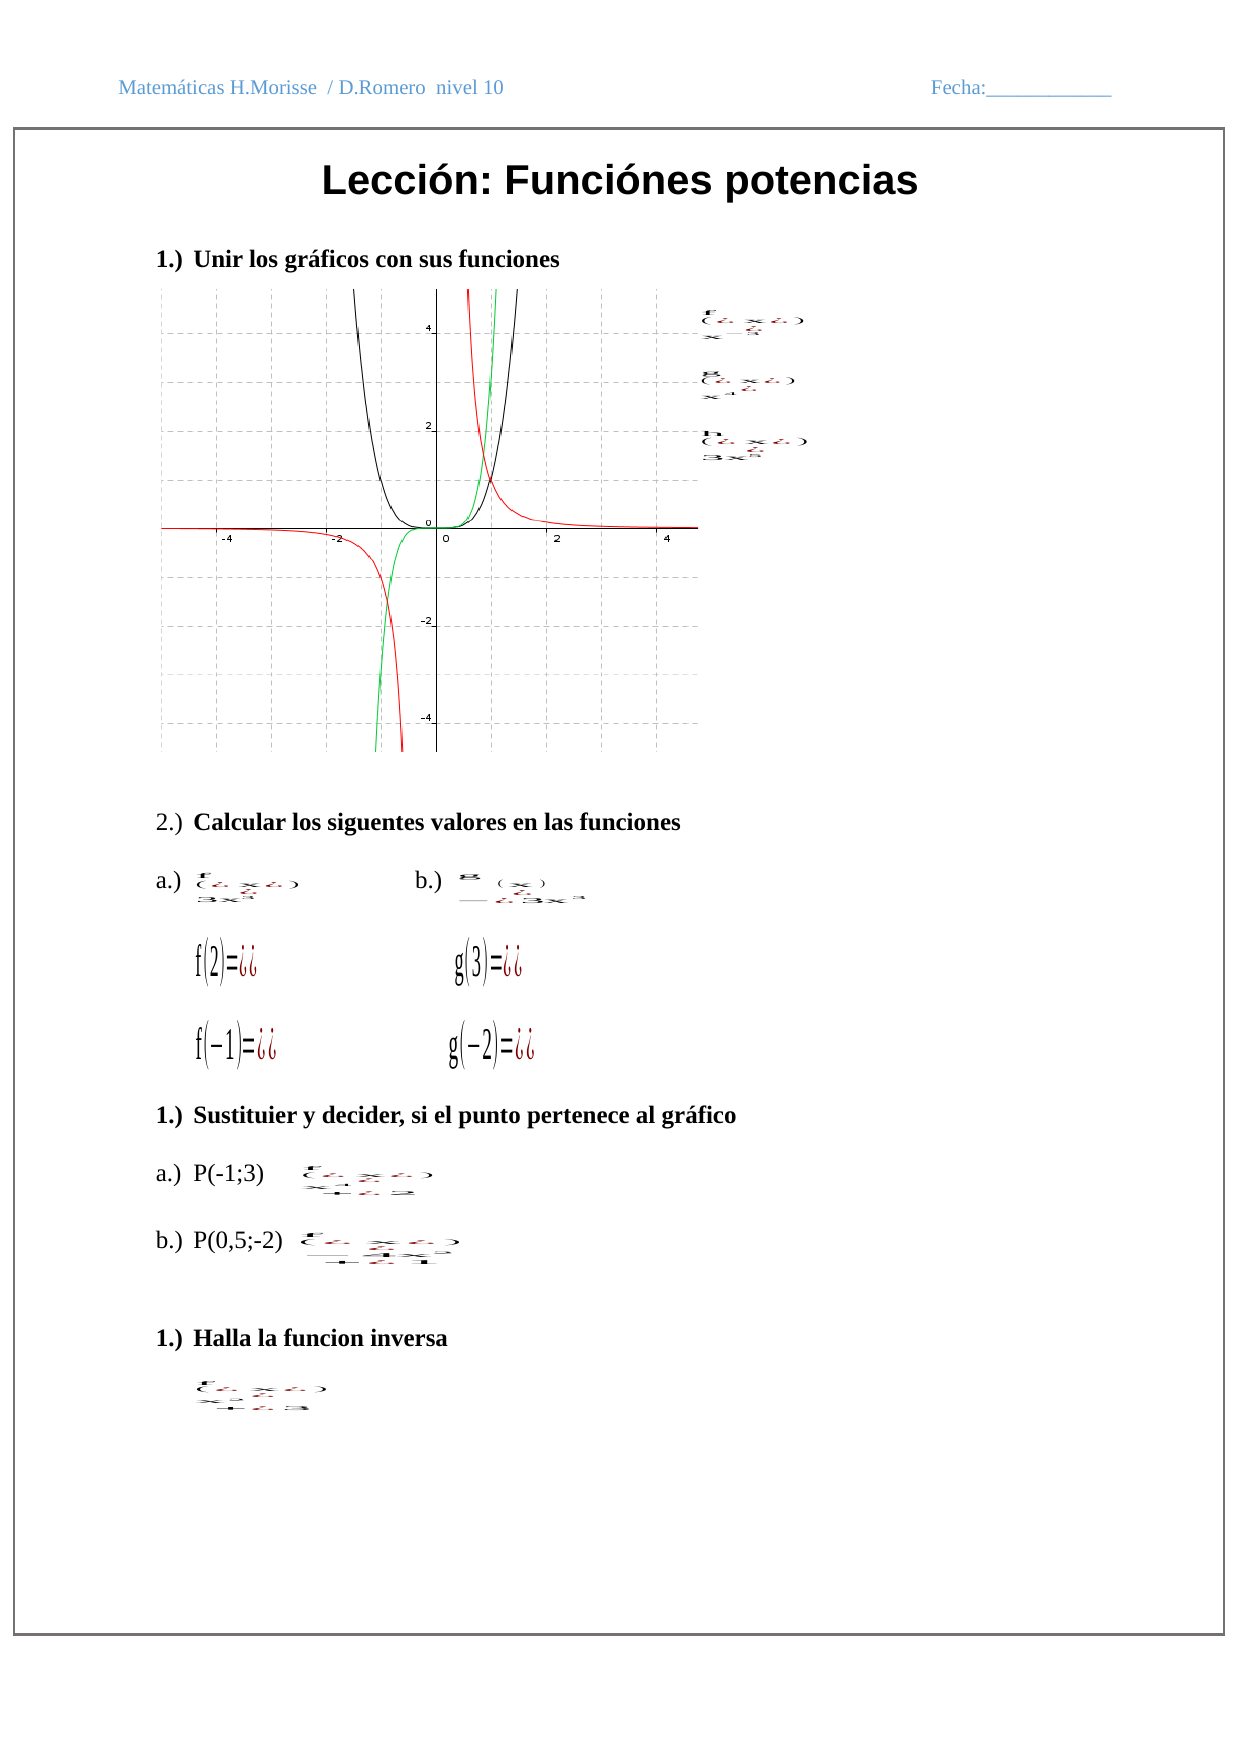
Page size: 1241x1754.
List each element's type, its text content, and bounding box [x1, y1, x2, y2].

list b.) [156, 865, 1122, 905]
list Sustituier y decider, si el punto pertenece al gráfico [156, 1100, 1122, 1129]
list Halla la funcion inversa [156, 1323, 1122, 1352]
list P(-1;3) [156, 1158, 1122, 1197]
list Unir los gráficos con sus funciones [156, 244, 1122, 273]
list P(0,5;-2) [156, 1226, 1122, 1265]
text Lección: Funciónes potencias [118, 155, 1122, 203]
list Calcular los siguentes valores en las funciones [156, 807, 1122, 836]
